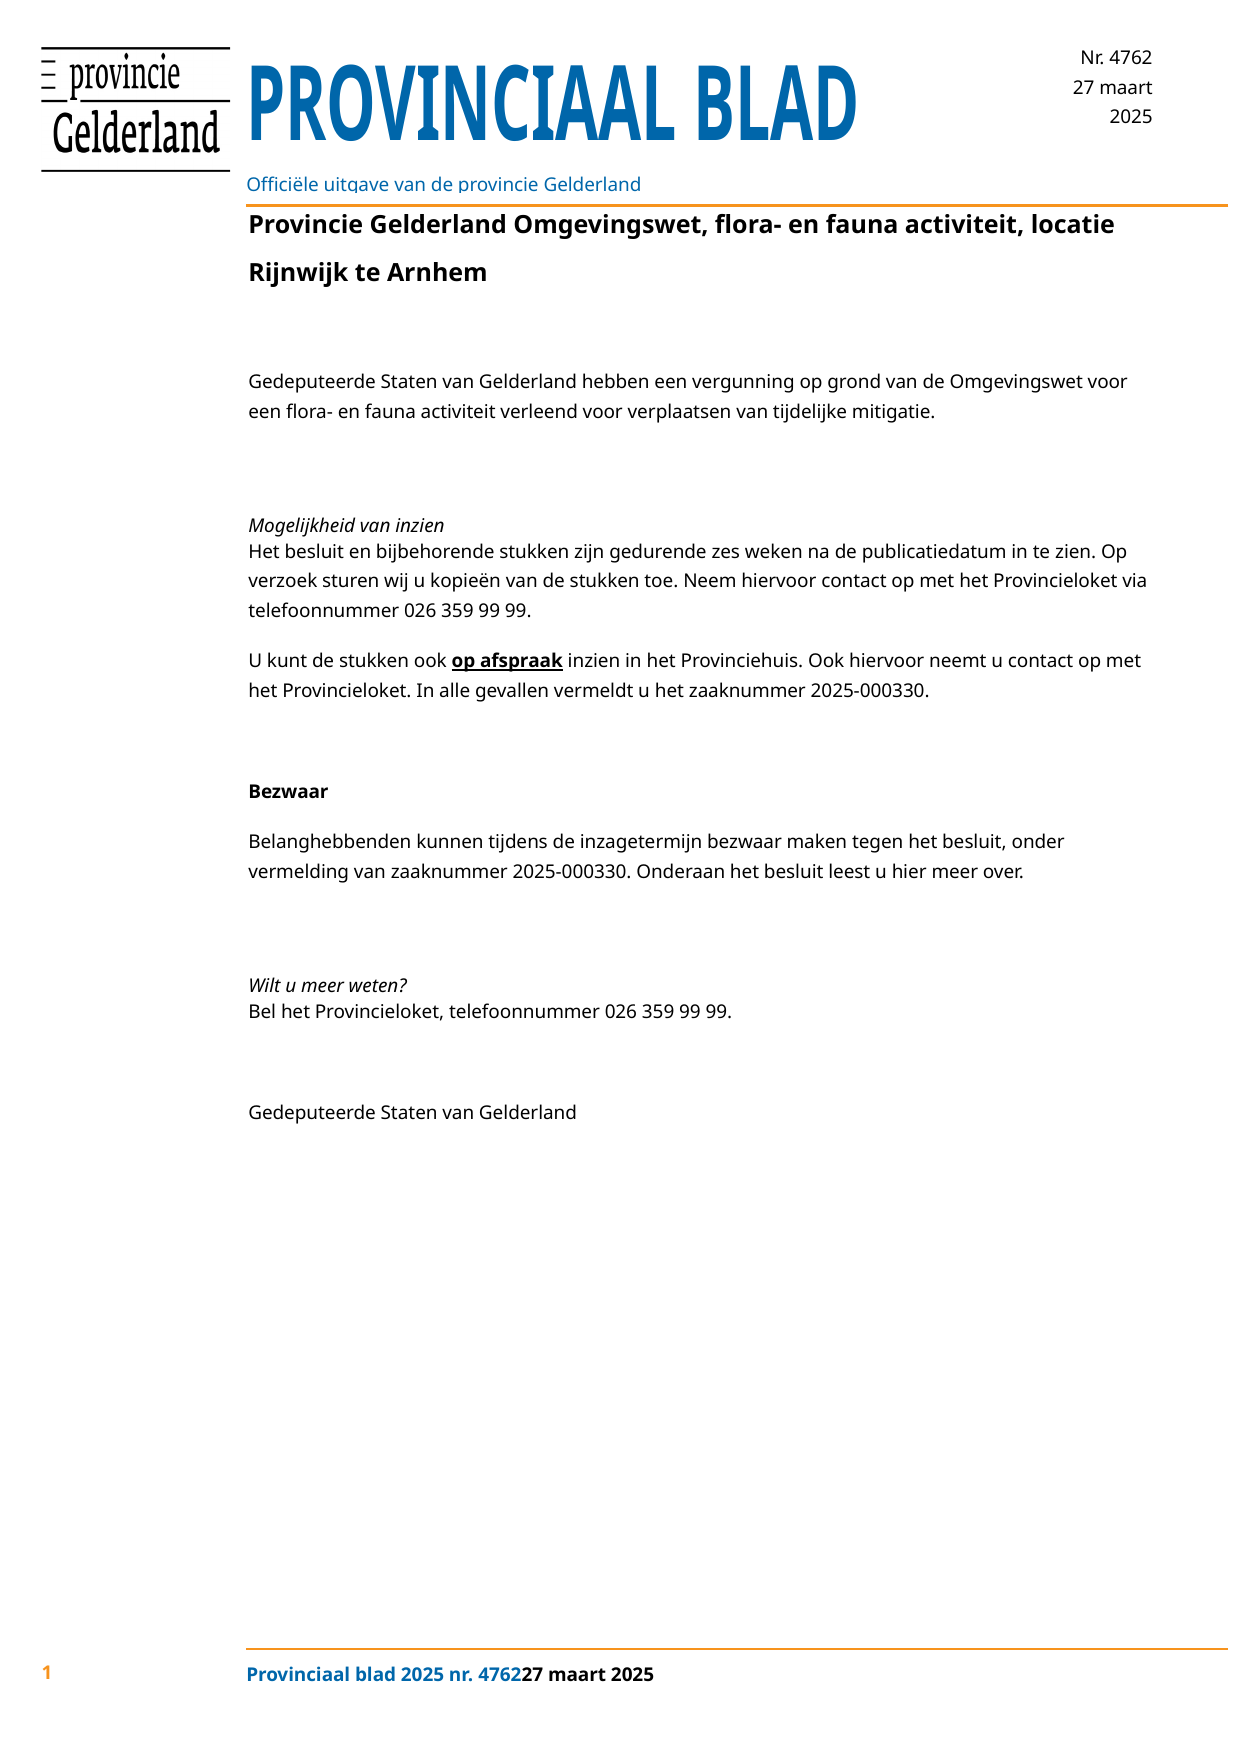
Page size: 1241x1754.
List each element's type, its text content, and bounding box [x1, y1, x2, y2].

text Bel het Provincieloket, telefoonnummer 026 359 99 99. [248, 998, 1152, 1024]
text Wilt u meer weten? [248, 972, 1152, 998]
text Belanghebbenden kunnen tijdens de inzagetermijn bezwaar maken tegen het besluit, onder vermelding van zaaknummer 2025-000330. Onderaan het besluit leest u hier meer over. [248, 828, 1152, 884]
text Gedeputeerde Staten van Gelderland hebben een vergunning op grond van de Omgevingswet voor een flora- en fauna activiteit verleend voor verplaatsen van tijdelijke mitigatie. [248, 368, 1152, 424]
text Provincie Gelderland Omgevingswet, flora- en fauna activiteit, locatie Rijnwijk te Arnhem [248, 207, 1152, 288]
picture [41, 47, 231, 172]
text Bezwaar [248, 778, 1152, 804]
text Het besluit en bijbehorende stukken zijn gedurende zes weken na de publicatiedatum in te zien. Op verzoek sturen wij u kopieën van de stukken toe. Neem hiervoor contact op met het Provincieloket via telefoonnummer 026 359 99 99. [248, 538, 1152, 623]
text Mogelijkheid van inzien [248, 512, 1152, 538]
text Gedeputeerde Staten van Gelderland [248, 1099, 1152, 1125]
text U kunt de stukken ook op afspraak inzien in het Provinciehuis. Ook hiervoor neemt u contact op met het Provincieloket. In alle gevallen vermeldt u het zaaknummer 2025-000330. [248, 648, 1152, 703]
